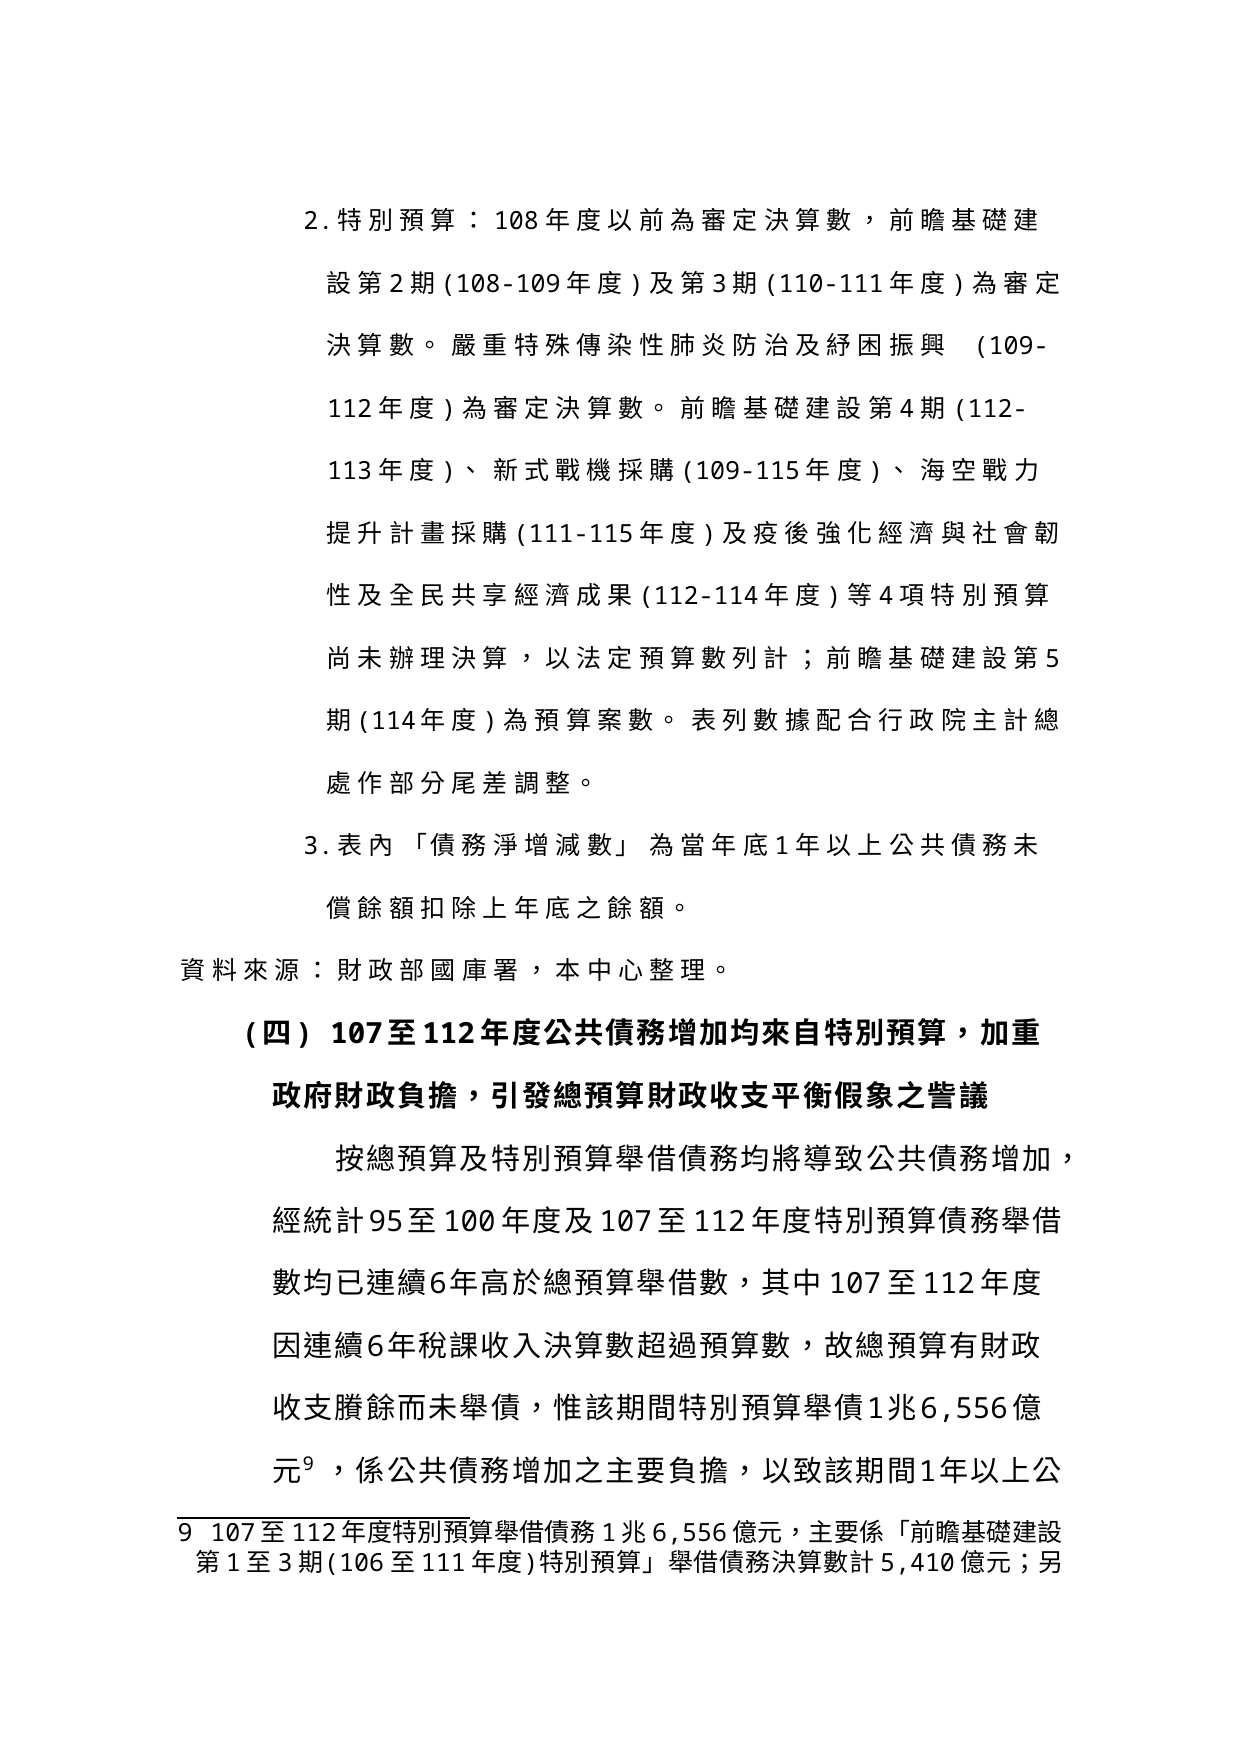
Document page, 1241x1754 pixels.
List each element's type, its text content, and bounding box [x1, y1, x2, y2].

text 2.特別預算：108年度以前為審定決算數，前瞻基礎建設第2期(108-109年度)及第3期(110-111年度)為審定決算數。嚴重特殊傳染性肺炎防治及紓困振興 (109-112年度)為審定決算數。前瞻基礎建設第4期(112-113年度)、新式戰機採購(109-115年度)、海空戰力提升計畫採購(111-115年度)及疫後強化經濟與社會韌性及全民共享經濟成果(112-114年度)等4項特別預算尚未辦理決算，以法定預算數列計；前瞻基礎建設第5期(114年度)為預算案數。表列數據配合行政院主計總處作部分尾差調整。 [300, 177, 1063, 802]
text 107至112年度特別預算舉借債務1兆6,556億元，主要係「前瞻基礎建設第1至3期(106至111年度)特別預算」舉借債務決算數計5,410億元；另「嚴重特殊傳染性肺炎防治及紓困振興(109~112年度)特別預算」舉借債務決算數計8,029億元。(參財政部國庫署近年特別預算債務舉借預、決算概況表，製表日：113年8月22日) [177, 1518, 1063, 1577]
text 資料來源：財政部國庫署，本中心整理。 [177, 927, 1063, 990]
text 3.表內「債務淨增減數」為當年底1年以上公共債務未償餘額扣除上年底之餘額。 [300, 802, 1063, 927]
text 按總預算及特別預算舉借債務均將導致公共債務增加，經統計95至100年度及107至112年度特別預算債務舉借數均已連續6年高於總預算舉借數，其中107至112年度因連續6年稅課收入決算數超過預算數，故總預算有財政收支賸餘而未舉債，惟該期間特別預算舉債1兆6,556億元，係公共債務增加之主要負擔，以致該期間1年以上公共債務餘額淨增7,054億元(詳表3)，顯加重政府財政負擔，並恐引致政府將部分支出編列於特別預算，而形成總預算財政收支平衡或有賸餘之假象。 [266, 1115, 1063, 1490]
text (四) 107至112年度公共債務增加均來自特別預算，加重政府財政負擔，引發總預算財政收支平衡假象之訾議 [236, 990, 1063, 1115]
